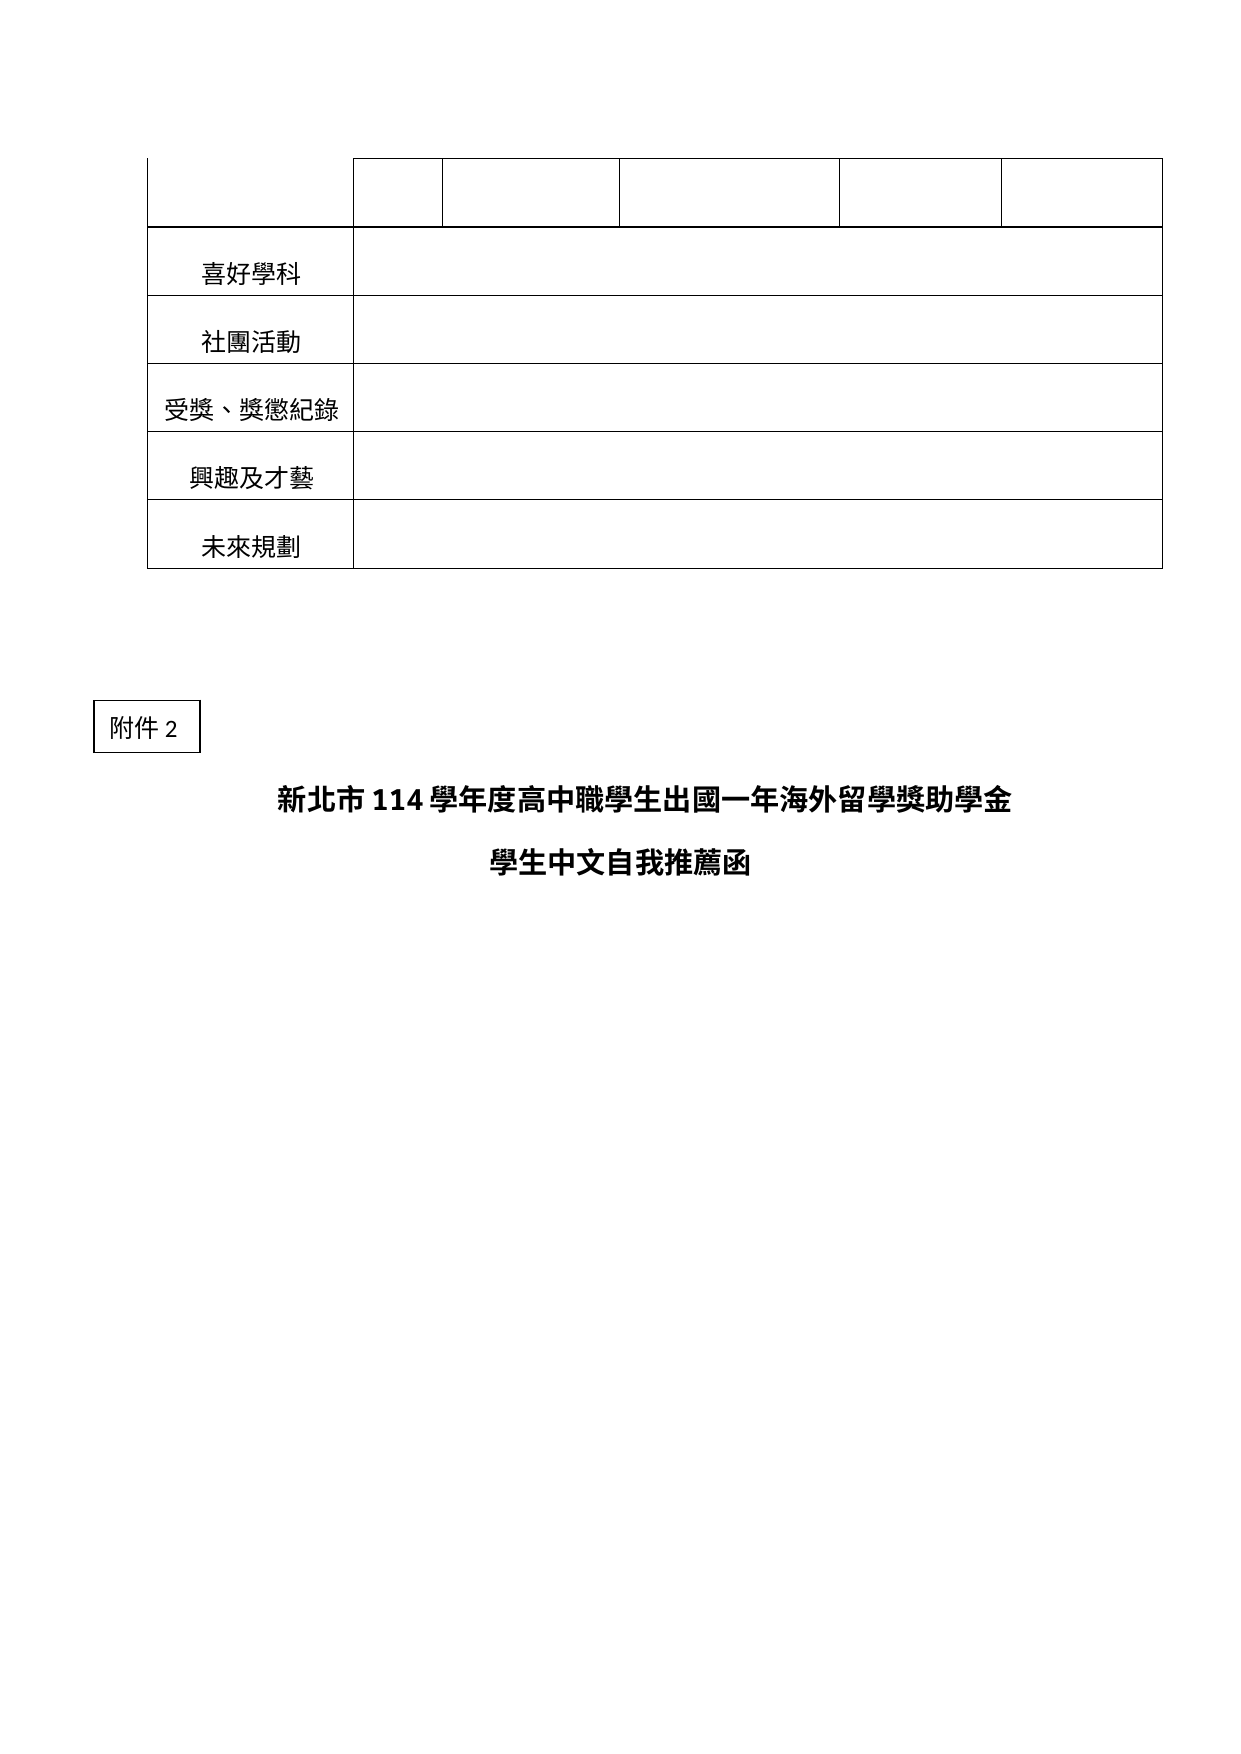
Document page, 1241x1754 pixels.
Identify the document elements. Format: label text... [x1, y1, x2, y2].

table_cell 喜好學科 [148, 228, 353, 295]
table_cell [840, 159, 1001, 226]
table_cell [354, 296, 1162, 363]
text 附件2 [109, 708, 184, 744]
table_cell 社團活動 [148, 296, 353, 363]
table_cell [354, 228, 1162, 295]
table_cell [354, 432, 1162, 499]
text [95, 701, 199, 752]
table_cell [354, 159, 442, 226]
table_cell [443, 159, 619, 226]
table_cell 未來規劃 [148, 500, 353, 568]
table_cell [354, 364, 1162, 431]
table_cell [148, 158, 353, 226]
table_cell [354, 500, 1162, 568]
table_cell 受獎、獎懲紀錄 [148, 364, 353, 431]
table_cell 興趣及才藝 [148, 432, 353, 499]
text 新北市114學年度高中職學生出國一年海外留學獎助學金 [148, 756, 1143, 819]
text 學生中文自我推薦函 [148, 819, 1092, 881]
table_cell [620, 159, 839, 226]
table_cell [1002, 159, 1162, 226]
